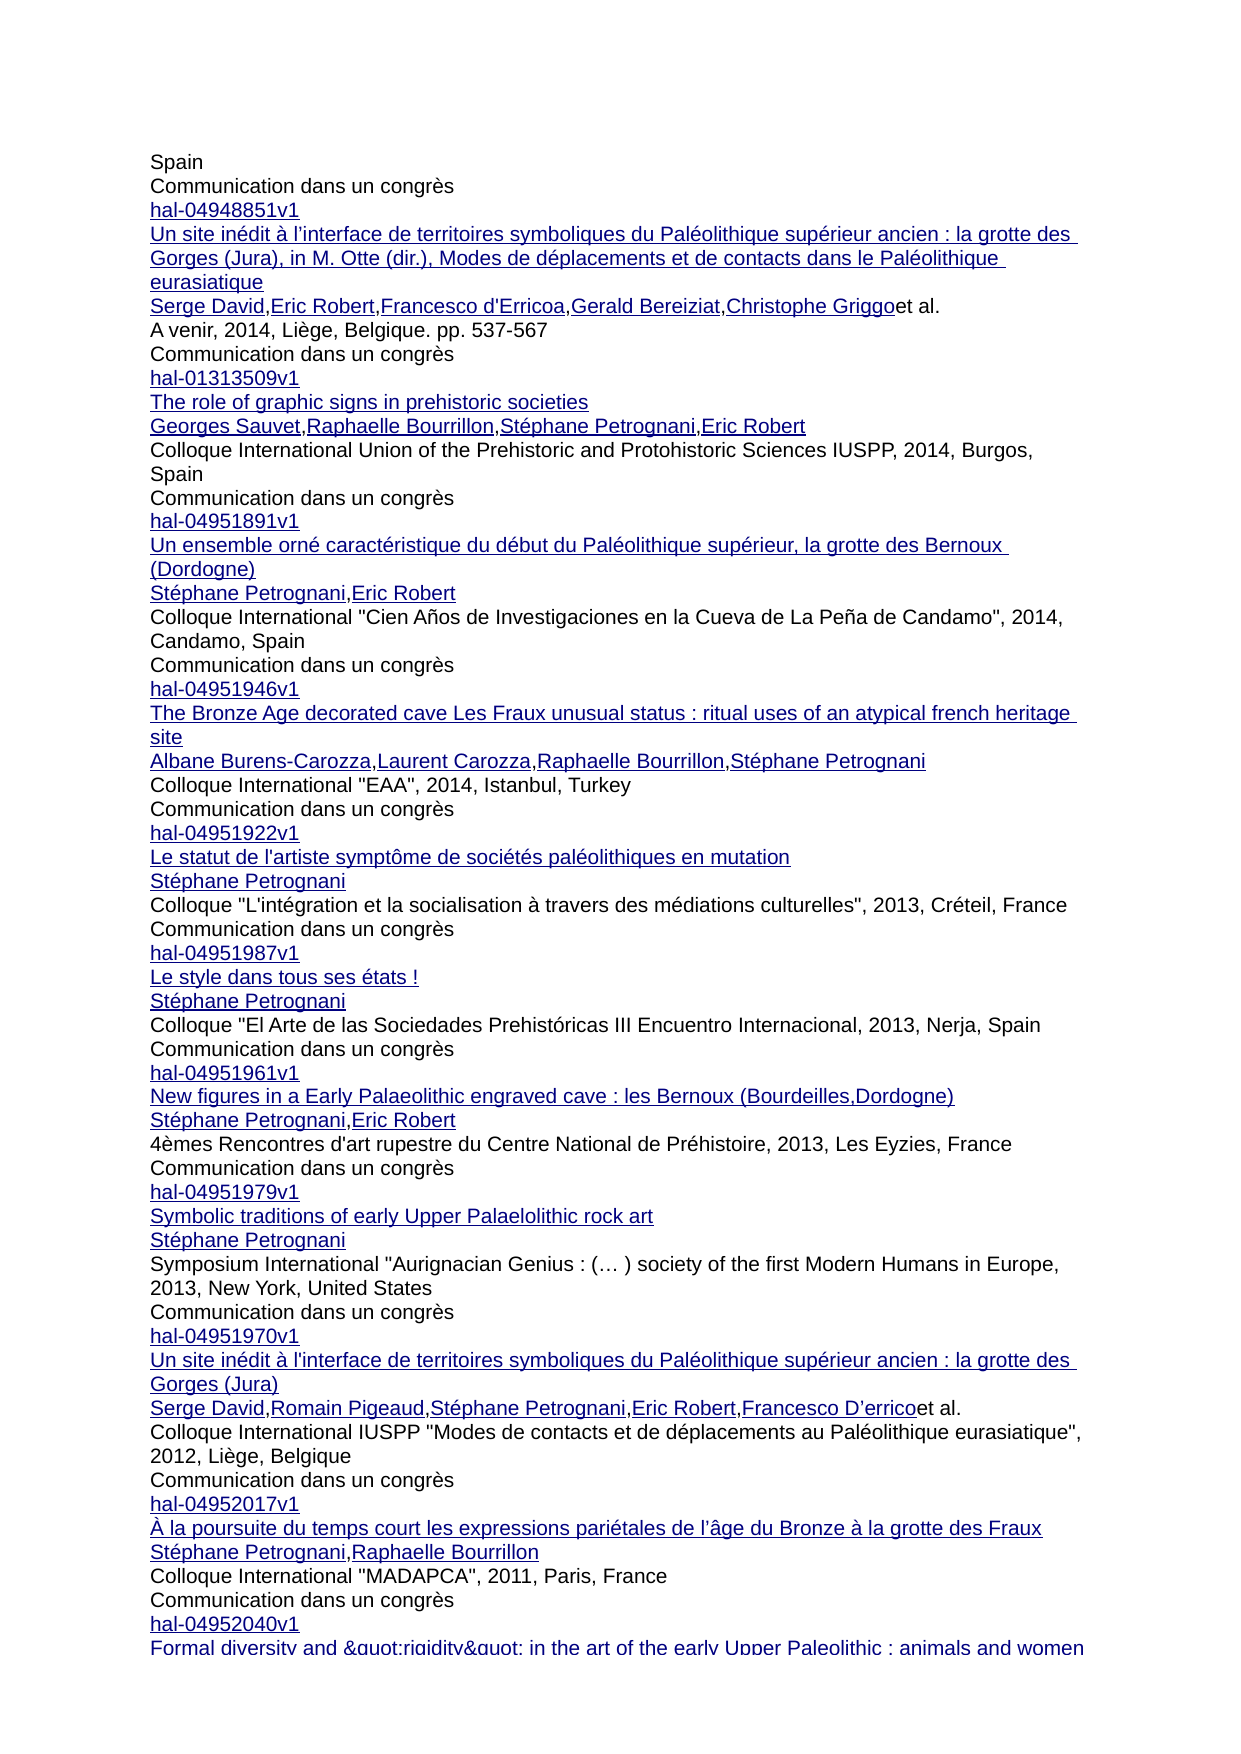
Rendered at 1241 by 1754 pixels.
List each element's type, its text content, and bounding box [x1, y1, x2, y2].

table_cell Le statut de l'artiste symptôme de sociétés paléolithiques en mutation Stéphane Petrognani Colloque "L'intégration et la socialisation à travers des médiations culturelles", 2013, Créteil, France Communication dans un congrès hal-04951987v1 [150, 845, 1090, 964]
table_cell Un site inédit à l'interface de territoires symboliques du Paléolithique supérieur ancien : la grotte des Gorges (Jura) Serge David,Romain Pigeaud,Stéphane Petrognani,Eric Robert,Francesco D’erricoet al. Colloque International IUSPP "Modes de contacts et de déplacements au Paléolithique eurasiatique", 2012, Liège, Belgique Communication dans un congrès hal-04952017v1 [150, 1348, 1090, 1516]
table_cell Symbolic traditions of early Upper Palaelolithic rock art Stéphane Petrognani Symposium International "Aurignacian Genius : (… ) society of the first Modern Humans in Europe, 2013, New York, United States Communication dans un congrès hal-04951970v1 [150, 1204, 1090, 1348]
table_cell New figures in a Early Palaeolithic engraved cave : les Bernoux (Bourdeilles,Dordogne) Stéphane Petrognani,Eric Robert 4èmes Rencontres d'art rupestre du Centre National de Préhistoire, 2013, Les Eyzies, France Communication dans un congrès hal-04951979v1 [150, 1084, 1090, 1204]
table_cell Un ensemble orné caractéristique du début du Paléolithique supérieur, la grotte des Bernoux (Dordogne) Stéphane Petrognani,Eric Robert Colloque International "Cien Años de Investigaciones en la Cueva de La Peña de Candamo", 2014, Candamo, Spain Communication dans un congrès hal-04951946v1 [150, 533, 1090, 701]
table_cell The Bronze Age decorated cave Les Fraux unusual status : ritual uses of an atypical french heritage site Albane Burens-Carozza,Laurent Carozza,Raphaelle Bourrillon,Stéphane Petrognani Colloque International "EAA", 2014, Istanbul, Turkey Communication dans un congrès hal-04951922v1 [150, 701, 1090, 845]
table_cell The role of graphic signs in prehistoric societies Georges Sauvet,Raphaelle Bourrillon,Stéphane Petrognani,Eric Robert Colloque International Union of the Prehistoric and Protohistoric Sciences IUSPP, 2014, Burgos, Spain Communication dans un congrès hal-04951891v1 [150, 390, 1090, 533]
table_cell Le style dans tous ses états ! Stéphane Petrognani Colloque "El Arte de las Sociedades Prehistóricas III Encuentro Internacional, 2013, Nerja, Spain Communication dans un congrès hal-04951961v1 [150, 965, 1090, 1084]
table_cell Formal diversity and &quot;rigidity&quot; in the art of the early Upper Paleolithic : animals and women [150, 1635, 1090, 1655]
table_cell À la poursuite du temps court les expressions pariétales de l’âge du Bronze à la grotte des Fraux Stéphane Petrognani,Raphaelle Bourrillon Colloque International "MADAPCA", 2011, Paris, France Communication dans un congrès hal-04952040v1 [150, 1516, 1090, 1635]
table_cell L'évolution des territoires symboliques au Paléolithique supérieur ancien Stéphane Petrognani,Eric Robert Colloque IFRAO Session : Ethnologie des territoires symboliques de la Préhistoire, 2015, Cacérès, Spain Communication dans un congrès hal-04948851v1 [150, 150, 1090, 222]
table_cell Un site inédit à l’interface de territoires symboliques du Paléolithique supérieur ancien : la grotte des Gorges (Jura), in M. Otte (dir.), Modes de déplacements et de contacts dans le Paléolithique eurasiatique Serge David,Eric Robert,Francesco d'Erricoa,Gerald Bereiziat,Christophe Griggoet al. A venir, 2014, Liège, Belgique. pp. 537-567 Communication dans un congrès hal-01313509v1 [150, 222, 1090, 389]
